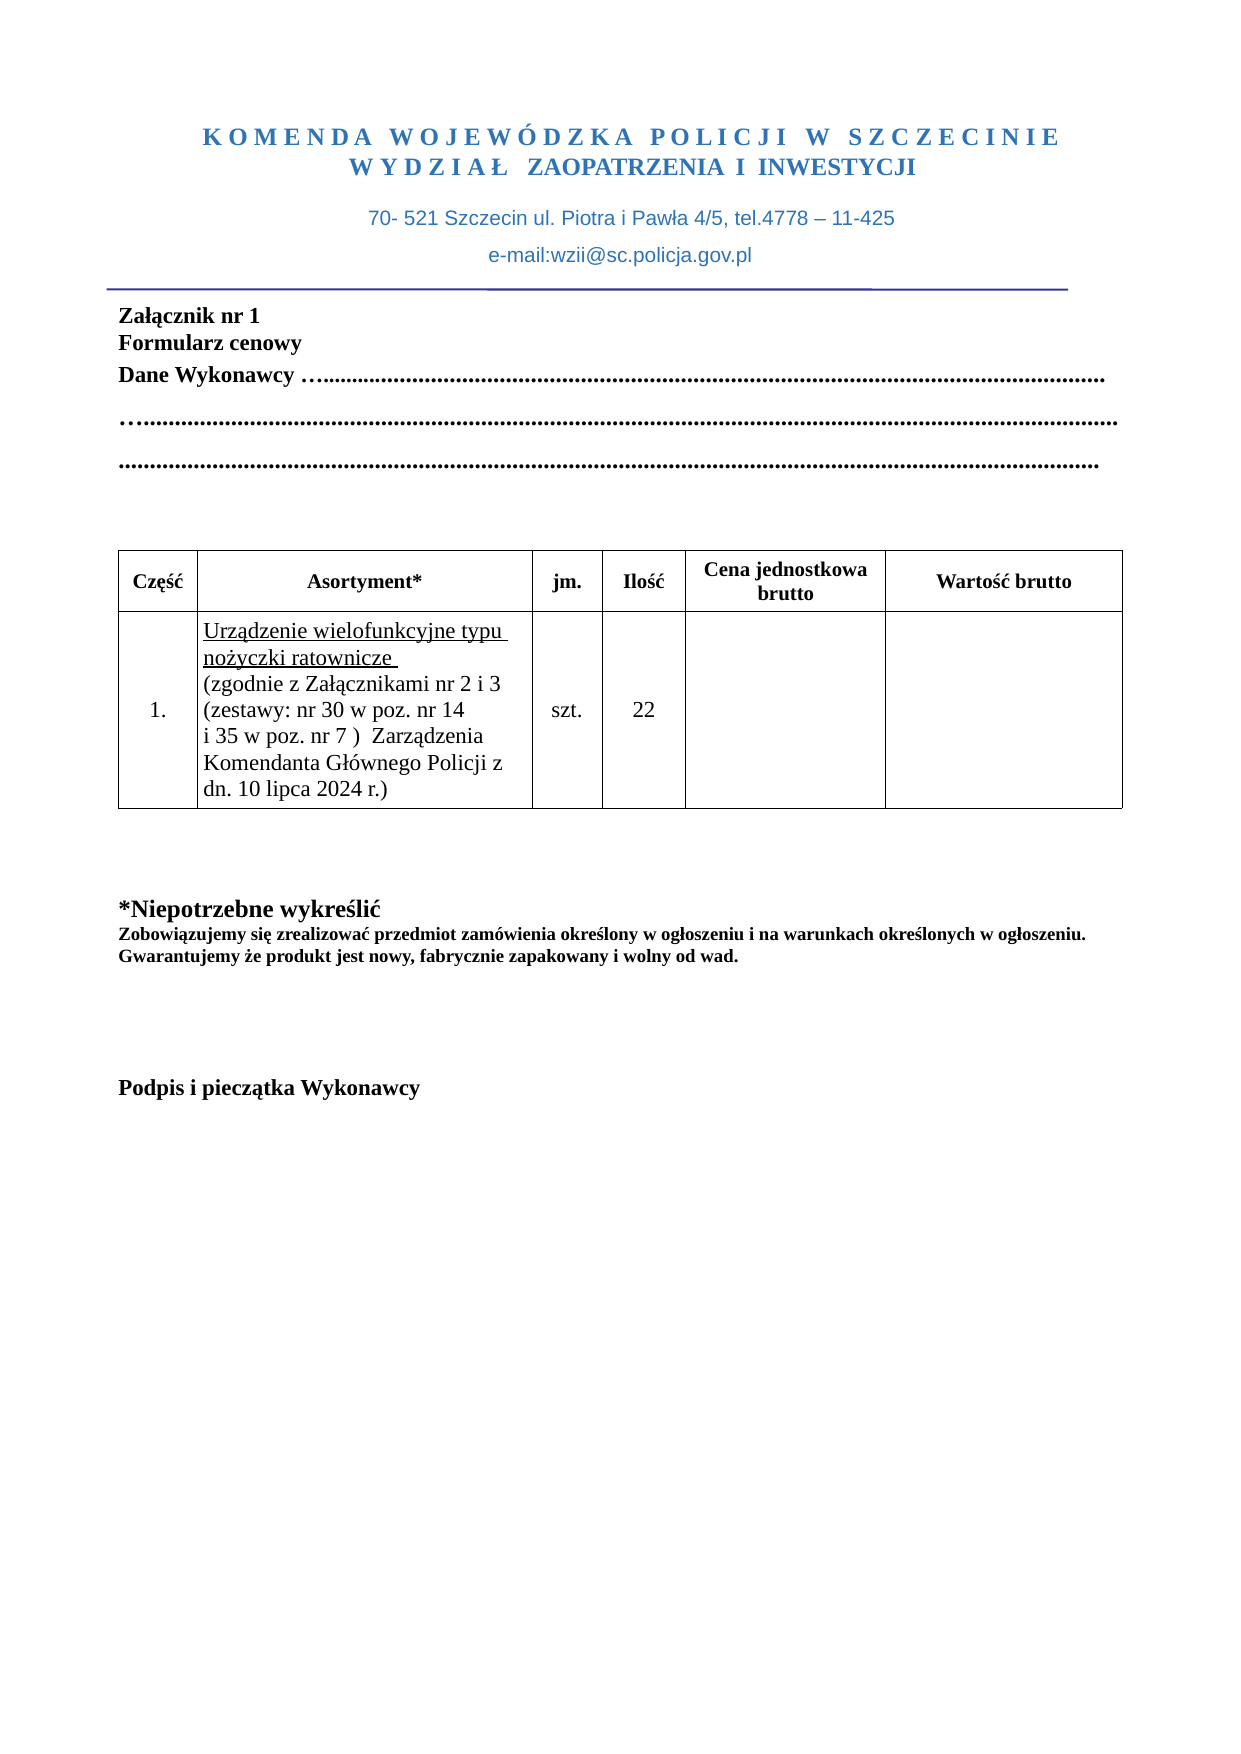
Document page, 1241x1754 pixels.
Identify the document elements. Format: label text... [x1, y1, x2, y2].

table_header Wartość brutto [886, 551, 1122, 611]
table_header Asortyment* [198, 551, 532, 611]
text Zobowiązujemy się zrealizować przedmiot zamówienia określony w ogłoszeniu i na warunkach określonych w ogłoszeniu. Gwarantujemy że produkt jest nowy, fabrycznie zapakowany i wolny od wad. [118, 923, 1122, 966]
text *Niepotrzebne wykreślić [118, 894, 1122, 923]
table_cell [686, 612, 885, 807]
table_cell szt. [533, 612, 602, 807]
table_cell [886, 612, 1122, 807]
table_cell Urządzenie wielofunkcyjne typu nożyczki ratownicze (zgodnie z Załącznikami nr 2 i 3 (zestawy: nr 30 w poz. nr 14 i 35 w poz. nr 7 ) Zarządzenia Komendanta Głównego Policji z dn. 10 lipca 2024 r.) [198, 612, 532, 807]
table_header jm. [533, 551, 602, 611]
table_header Ilość [603, 551, 685, 611]
table_header Część [119, 551, 197, 611]
text …......................................................................................................................................................................................................................................................................................................................... [118, 402, 1122, 474]
text Dane Wykonawcy ….............................................................................................................................. [118, 359, 1122, 388]
text Podpis i pieczątka Wykonawcy [118, 1074, 1122, 1100]
table_header Cena jednostkowa brutto [686, 551, 885, 611]
table_cell 1. [119, 612, 197, 807]
text Załącznik nr 1 [118, 302, 1122, 329]
text Formularz cenowy [118, 329, 1122, 355]
table_cell 22 [603, 612, 685, 807]
